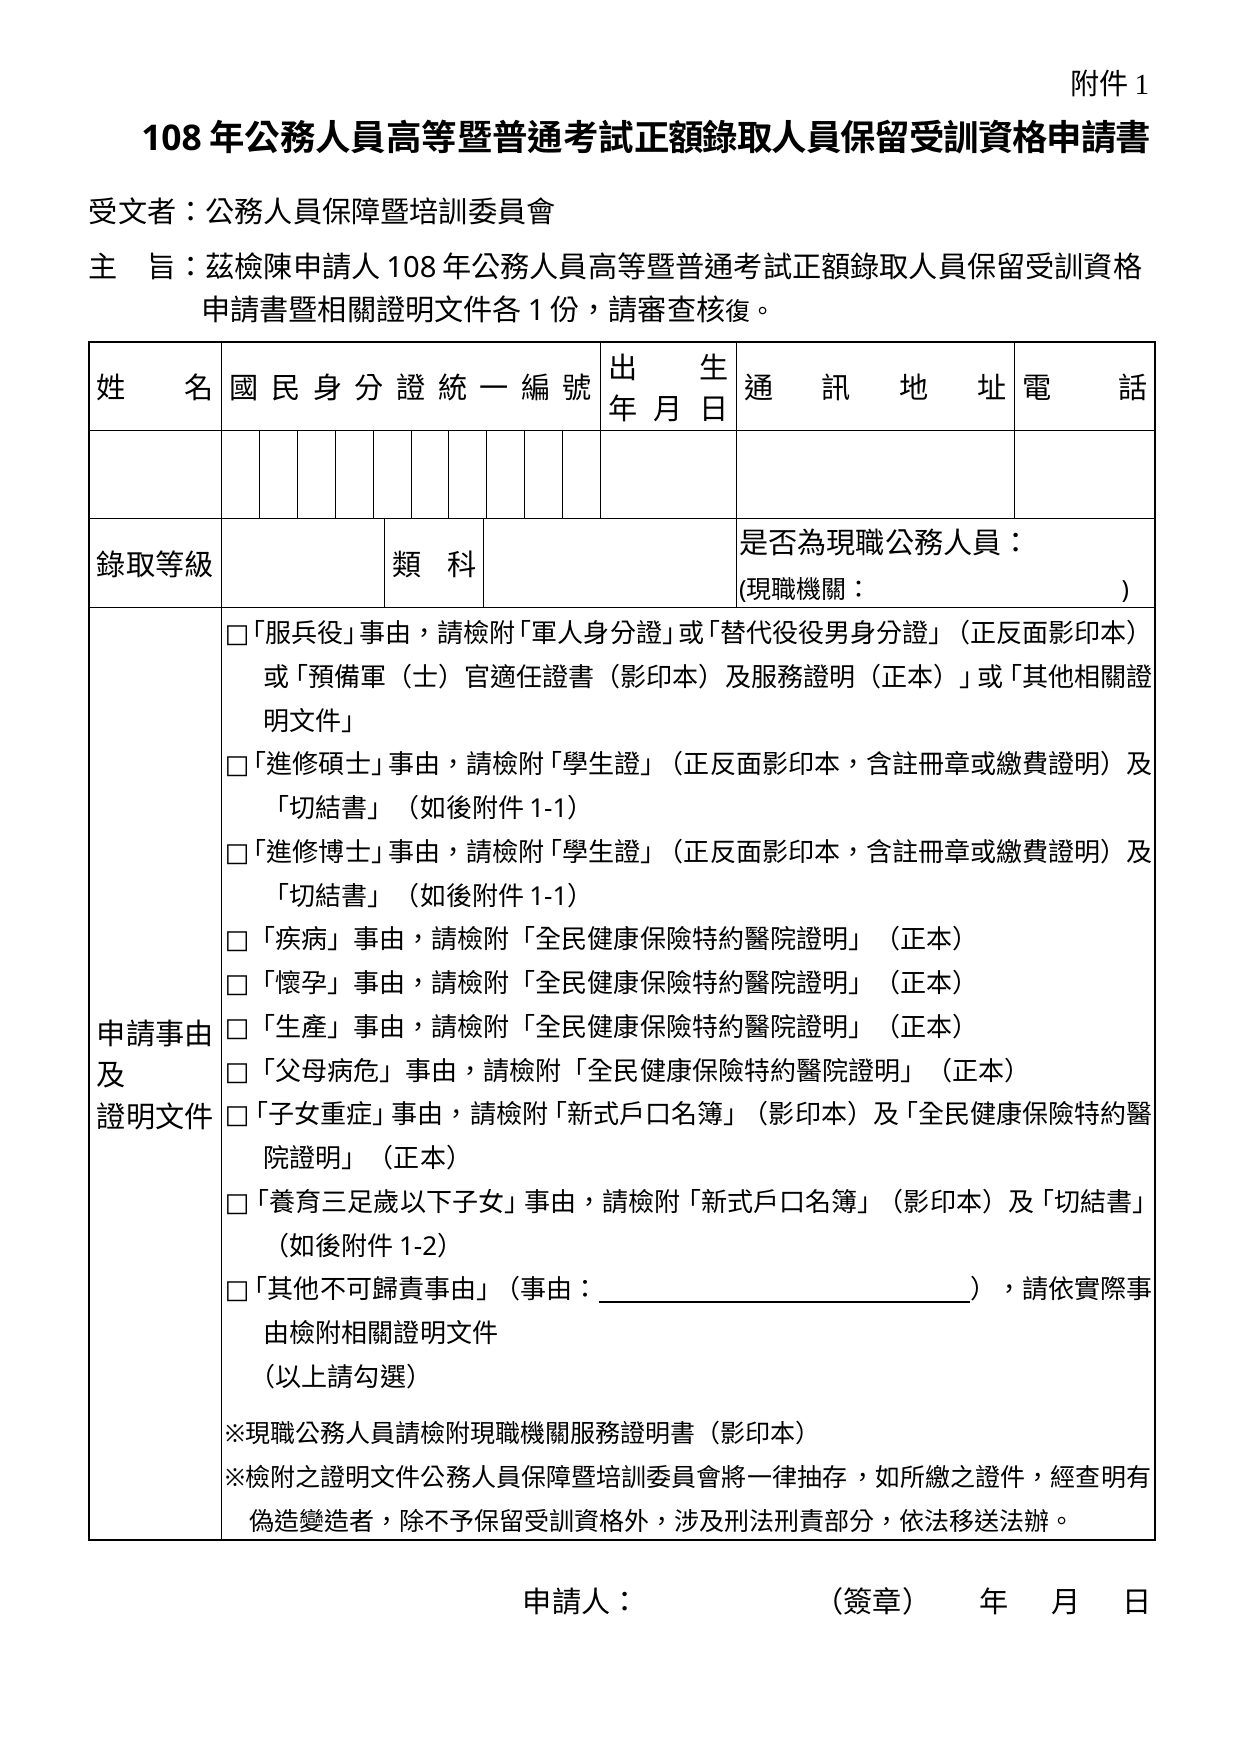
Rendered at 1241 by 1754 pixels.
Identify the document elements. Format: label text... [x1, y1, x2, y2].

table_cell [222, 519, 384, 607]
text 申請人： （簽章） 年 月 日 [89, 1578, 1152, 1621]
table_cell [260, 431, 297, 518]
table_cell 錄取等級 [90, 519, 221, 607]
table_cell 類科 [385, 519, 483, 607]
text 受文者：公務人員保障暨培訓委員會 [89, 189, 1152, 231]
table_header 通訊地址 [737, 343, 1014, 429]
text 附件1 [1070, 61, 1163, 103]
table_cell [374, 431, 411, 518]
table_cell [336, 431, 373, 518]
table_cell [484, 519, 736, 607]
table_header 電話 [1015, 343, 1154, 429]
table_cell 是否為現職公務人員： (現職機關： ) [737, 519, 1154, 607]
table_header 出生 年月日 [601, 343, 736, 429]
table_cell [563, 431, 600, 518]
table_cell [222, 431, 259, 518]
table_header 姓名 [90, 343, 221, 429]
text 主 旨：茲檢陳申請人108年公務人員高等暨普通考試正額錄取人員保留受訓資格申請書暨相關證明文件各1份，請審查核復。 [89, 244, 1152, 328]
table_cell [525, 431, 562, 518]
table_cell [412, 431, 448, 518]
table_cell [449, 431, 486, 518]
text 108年公務人員高等暨普通考試正額錄取人員保留受訓資格申請書 [89, 53, 1178, 164]
table_cell [487, 431, 524, 518]
table_cell 申請事由 及 證明文件 [90, 608, 221, 1539]
table_cell [298, 431, 335, 518]
table_cell [90, 431, 221, 518]
table_header 國民身分證統一編號 [222, 343, 600, 429]
table_cell [1015, 431, 1154, 518]
table_cell □「服兵役」事由，請檢附「軍人身分證」或「替代役役男身分證」（正反面影印本）或「預備軍（士）官適任證書（影印本）及服務證明（正本）」或「其他相關證明文件」 □「進修碩士」事由，請檢附「學生證」（正反面影印本，含註冊章或繳費證明）及「切結書」（如後附件1-1） □「進修博士」事由，請檢附「學生證」（正反面影印本，含註冊章或繳費證明）及「切結書」（如後附件1-1） □「疾病」事由，請檢附「全民健康保險特約醫院證明」（正本） □「懷孕」事由，請檢附「全民健康保險特約醫院證明」（正本） □「生產」事由，請檢附「全民健康保險特約醫院證明」（正本） □「父母病危」事由，請檢附「全民健康保險特約醫院證明」（正本） □「子女重症」事由，請檢附「新式戶口名簿」（影印本）及「全民健康保險特約醫院證明」（正本） □「養育三足歲以下子女」事由，請檢附「新式戶口名簿」（影印本）及「切結書」（如後附件1-2） □「其他不可歸責事由」（事由： ），請依實際事由檢附相關證明文件 （以上請勾選） ※現職公務人員請檢附現職機關服務證明書（影印本） ※檢附之證明文件公務人員保障暨培訓委員會將一律抽存，如所繳之證件，經查明有偽造變造者，除不予保留受訓資格外，涉及刑法刑責部分，依法移送法辦。 [222, 608, 1154, 1539]
table_cell [737, 431, 1014, 518]
table_cell [601, 431, 736, 518]
